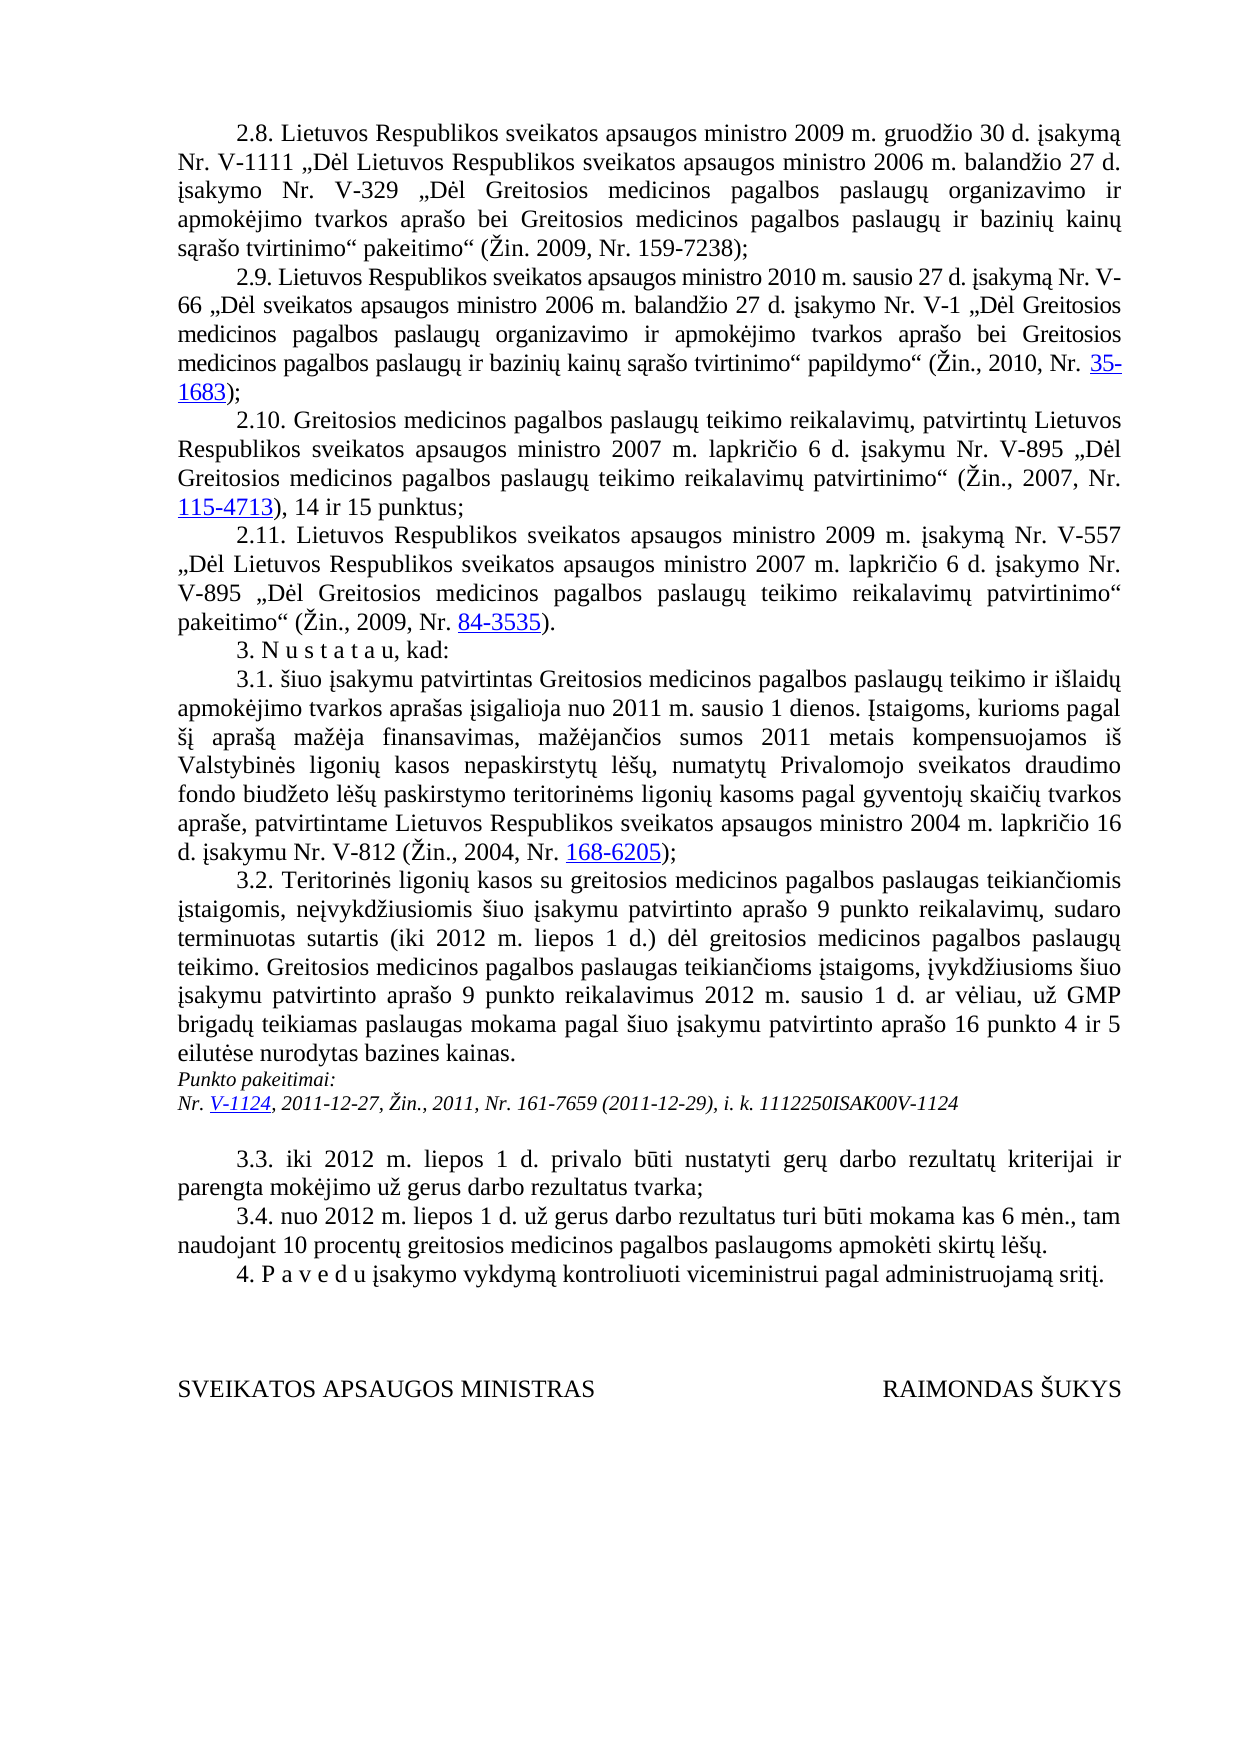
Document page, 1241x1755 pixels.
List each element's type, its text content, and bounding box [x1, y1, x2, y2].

text 3. N u s t a t a u, kad: [177, 636, 1122, 664]
text 3.3. iki 2012 m. liepos 1 d. privalo būti nustatyti gerų darbo rezultatų kriterijai ir parengta mokėjimo už gerus darbo rezultatus tvarka; [177, 1144, 1122, 1201]
text 2.8. Lietuvos Respublikos sveikatos apsaugos ministro 2009 m. gruodžio 30 d. įsakymą Nr. V-1111 „Dėl Lietuvos Respublikos sveikatos apsaugos ministro 2006 m. balandžio 27 d. įsakymo Nr. V-329 „Dėl Greitosios medicinos pagalbos paslaugų organizavimo ir apmokėjimo tvarkos aprašo bei Greitosios medicinos pagalbos paslaugų ir bazinių kainų sąrašo tvirtinimo“ pakeitimo“ (Žin. 2009, Nr. 159-7238); [177, 118, 1122, 262]
text 2.10. Greitosios medicinos pagalbos paslaugų teikimo reikalavimų, patvirtintų Lietuvos Respublikos sveikatos apsaugos ministro 2007 m. lapkričio 6 d. įsakymu Nr. V-895 „Dėl Greitosios medicinos pagalbos paslaugų teikimo reikalavimų patvirtinimo“ (Žin., 2007, Nr. 115-4713), 14 ir 15 punktus; [177, 406, 1122, 521]
text 2.9. Lietuvos Respublikos sveikatos apsaugos ministro 2010 m. sausio 27 d. įsakymą Nr. V-66 „Dėl sveikatos apsaugos ministro 2006 m. balandžio 27 d. įsakymo Nr. V-1 „Dėl Greitosios medicinos pagalbos paslaugų organizavimo ir apmokėjimo tvarkos aprašo bei Greitosios medicinos pagalbos paslaugų ir bazinių kainų sąrašo tvirtinimo“ papildymo“ (Žin., 2010, Nr. 35-1683); [177, 262, 1122, 406]
text 2.11. Lietuvos Respublikos sveikatos apsaugos ministro 2009 m. įsakymą Nr. V-557 „Dėl Lietuvos Respublikos sveikatos apsaugos ministro 2007 m. lapkričio 6 d. įsakymo Nr. V-895 „Dėl Greitosios medicinos pagalbos paslaugų teikimo reikalavimų patvirtinimo“ pakeitimo“ (Žin., 2009, Nr. 84-3535). [177, 521, 1122, 636]
text Punkto pakeitimai: [177, 1067, 1122, 1091]
text 4. P a v e d u įsakymo vykdymą kontroliuoti viceministrui pagal administruojamą sritį. [177, 1259, 1122, 1287]
text SVEIKATOS APSAUGOS MINISTRAS RAIMONDAS ŠUKYS [177, 1374, 1122, 1402]
text 3.2. Teritorinės ligonių kasos su greitosios medicinos pagalbos paslaugas teikiančiomis įstaigomis, neįvykdžiusiomis šiuo įsakymu patvirtinto aprašo 9 punkto reikalavimų, sudaro terminuotas sutartis (iki 2012 m. liepos 1 d.) dėl greitosios medicinos pagalbos paslaugų teikimo. Greitosios medicinos pagalbos paslaugas teikiančioms įstaigoms, įvykdžiusioms šiuo įsakymu patvirtinto aprašo 9 punkto reikalavimus 2012 m. sausio 1 d. ar vėliau, už GMP brigadų teikiamas paslaugas mokama pagal šiuo įsakymu patvirtinto aprašo 16 punkto 4 ir 5 eilutėse nurodytas bazines kainas. [177, 866, 1122, 1067]
text Nr. V-1124, 2011-12-27, Žin., 2011, Nr. 161-7659 (2011-12-29), i. k. 1112250ISAK00V-1124 [177, 1091, 1122, 1115]
text 3.4. nuo 2012 m. liepos 1 d. už gerus darbo rezultatus turi būti mokama kas 6 mėn., tam naudojant 10 procentų greitosios medicinos pagalbos paslaugoms apmokėti skirtų lėšų. [177, 1201, 1122, 1259]
text 3.1. šiuo įsakymu patvirtintas Greitosios medicinos pagalbos paslaugų teikimo ir išlaidų apmokėjimo tvarkos aprašas įsigalioja nuo 2011 m. sausio 1 dienos. Įstaigoms, kurioms pagal šį aprašą mažėja finansavimas, mažėjančios sumos 2011 metais kompensuojamos iš Valstybinės ligonių kasos nepaskirstytų lėšų, numatytų Privalomojo sveikatos draudimo fondo biudžeto lėšų paskirstymo teritorinėms ligonių kasoms pagal gyventojų skaičių tvarkos apraše, patvirtintame Lietuvos Respublikos sveikatos apsaugos ministro 2004 m. lapkričio 16 d. įsakymu Nr. V-812 (Žin., 2004, Nr. 168-6205); [177, 664, 1122, 866]
